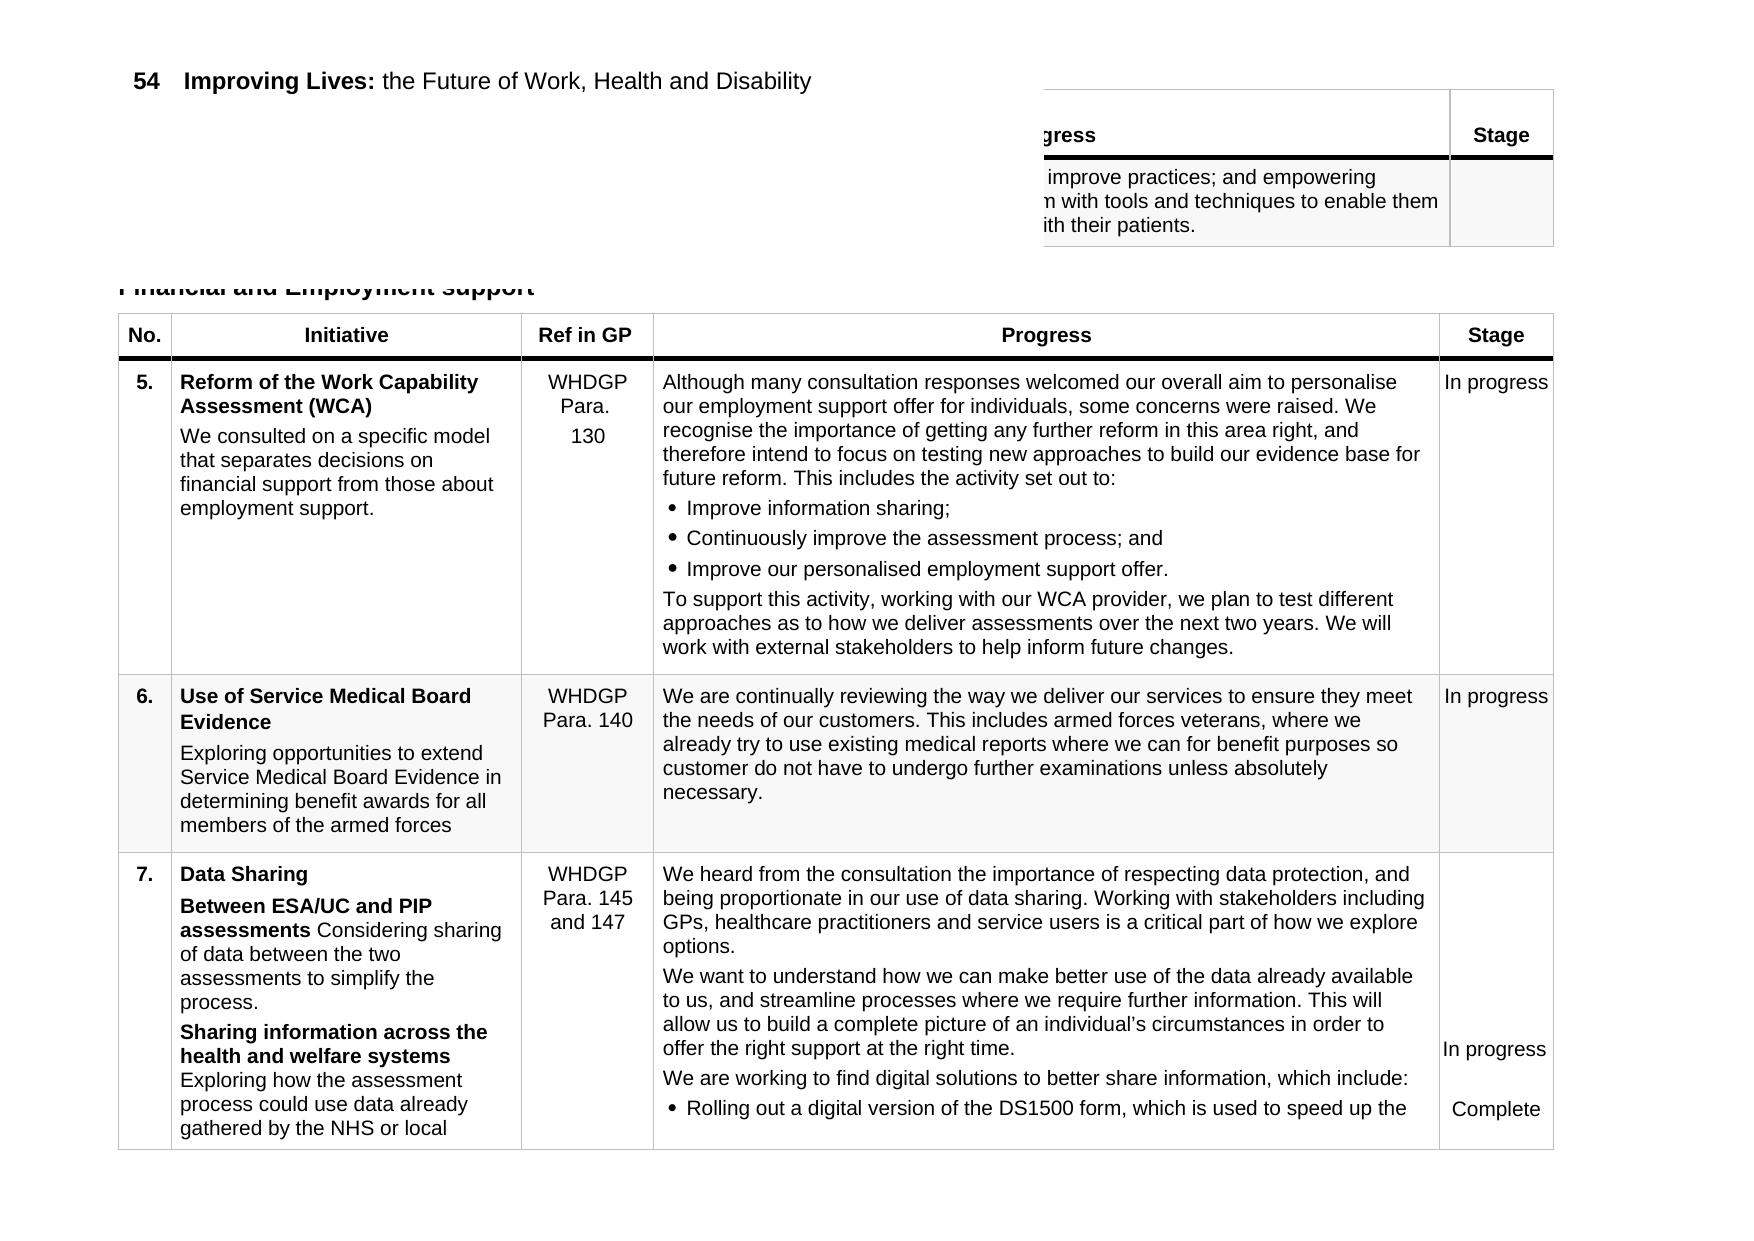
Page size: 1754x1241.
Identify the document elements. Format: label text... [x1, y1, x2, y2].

table_header Ref in GP [522, 314, 653, 356]
table_cell Use of Service Medical Board Evidence Exploring opportunities to extend Service Medical Board Evidence in determining benefit awards for all members of the armed forces [172, 675, 521, 852]
table_cell We heard from the consultation the importance of respecting data protection, and being proportionate in our use of data sharing. Working with stakeholders including GPs, healthcare practitioners and service users is a critical part of how we explore options. We want to understand how we can make better use of the data already available to us, and streamline processes where we require further information. This will allow us to build a complete picture of an individual’s circumstances in order to offer the right support at the right time. We are working to find digital solutions to better share information, which include: Rolling out a digital version of the DS1500 form, which is used to speed up the WCA process for terminally ill customers; Testing ways to digitally share the information provided in a Fit Note between customers and DWP. [654, 853, 1439, 1149]
table_cell WHDGP Para. 140 [522, 675, 653, 852]
table_cell [1451, 160, 1553, 246]
table_cell WHDGP Para. 130 [522, 361, 653, 674]
table_cell We are continually reviewing the way we deliver our services to ensure they meet the needs of our customers. This includes armed forces veterans, where we already try to use existing medical reports where we can for benefit purposes so customer do not have to undergo further examinations unless absolutely necessary. [654, 675, 1439, 852]
text Financial and Employment support [118, 272, 1553, 301]
table_cell To support more disabled people and people with long-term health conditions to enter work, and to stay in work, changing culture and attitudes across society is key. Recent work by the third sector, stakeholder groups and Government is actively tackling stigma around mental health conditions. We will build on this work and drive culture change across the three key settings by: improving Jobcentre Plus work coach capability; supporting employers to improve practices; and empowering healthcare professionals by providing them with tools and techniques to enable them to have open conversations about work with their patients. [1044, 160, 1449, 246]
table_header Progress [1044, 90, 1449, 155]
table_header Progress [654, 314, 1439, 356]
table_header Stage [1451, 90, 1553, 155]
table_cell [119, 853, 171, 1149]
table_header Initiative [172, 314, 521, 356]
table_header Stage [1440, 314, 1553, 356]
table_cell Reform of the Work Capability Assessment (WCA) We consulted on a specific model that separates decisions on financial support from those about employment support. [172, 361, 521, 674]
table_cell [119, 361, 171, 674]
table_cell WHDGP Para. 145 and 147 [522, 853, 653, 1149]
table_header No. [119, 314, 171, 356]
table_cell Although many consultation responses welcomed our overall aim to personalise our employment support offer for individuals, some concerns were raised. We recognise the importance of getting any further reform in this area right, and therefore intend to focus on testing new approaches to build our evidence base for future reform. This includes the activity set out to: Improve information sharing; Continuously improve the assessment process; and Improve our personalised employment support offer. To support this activity, working with our WCA provider, we plan to test different approaches as to how we deliver assessments over the next two years. We will work with external stakeholders to help inform future changes. [654, 361, 1439, 674]
table_cell In progress [1440, 361, 1553, 674]
table_cell In progress [1440, 675, 1553, 852]
table_cell [119, 675, 171, 852]
table_cell In progress Complete [1440, 853, 1553, 1149]
table_cell Data Sharing Between ESA/UC and PIP assessments Considering sharing of data between the two assessments to simplify the process. Sharing information across the health and welfare systems Exploring how the assessment process could use data already gathered by the NHS or local authorities where appropriate [172, 853, 521, 1149]
